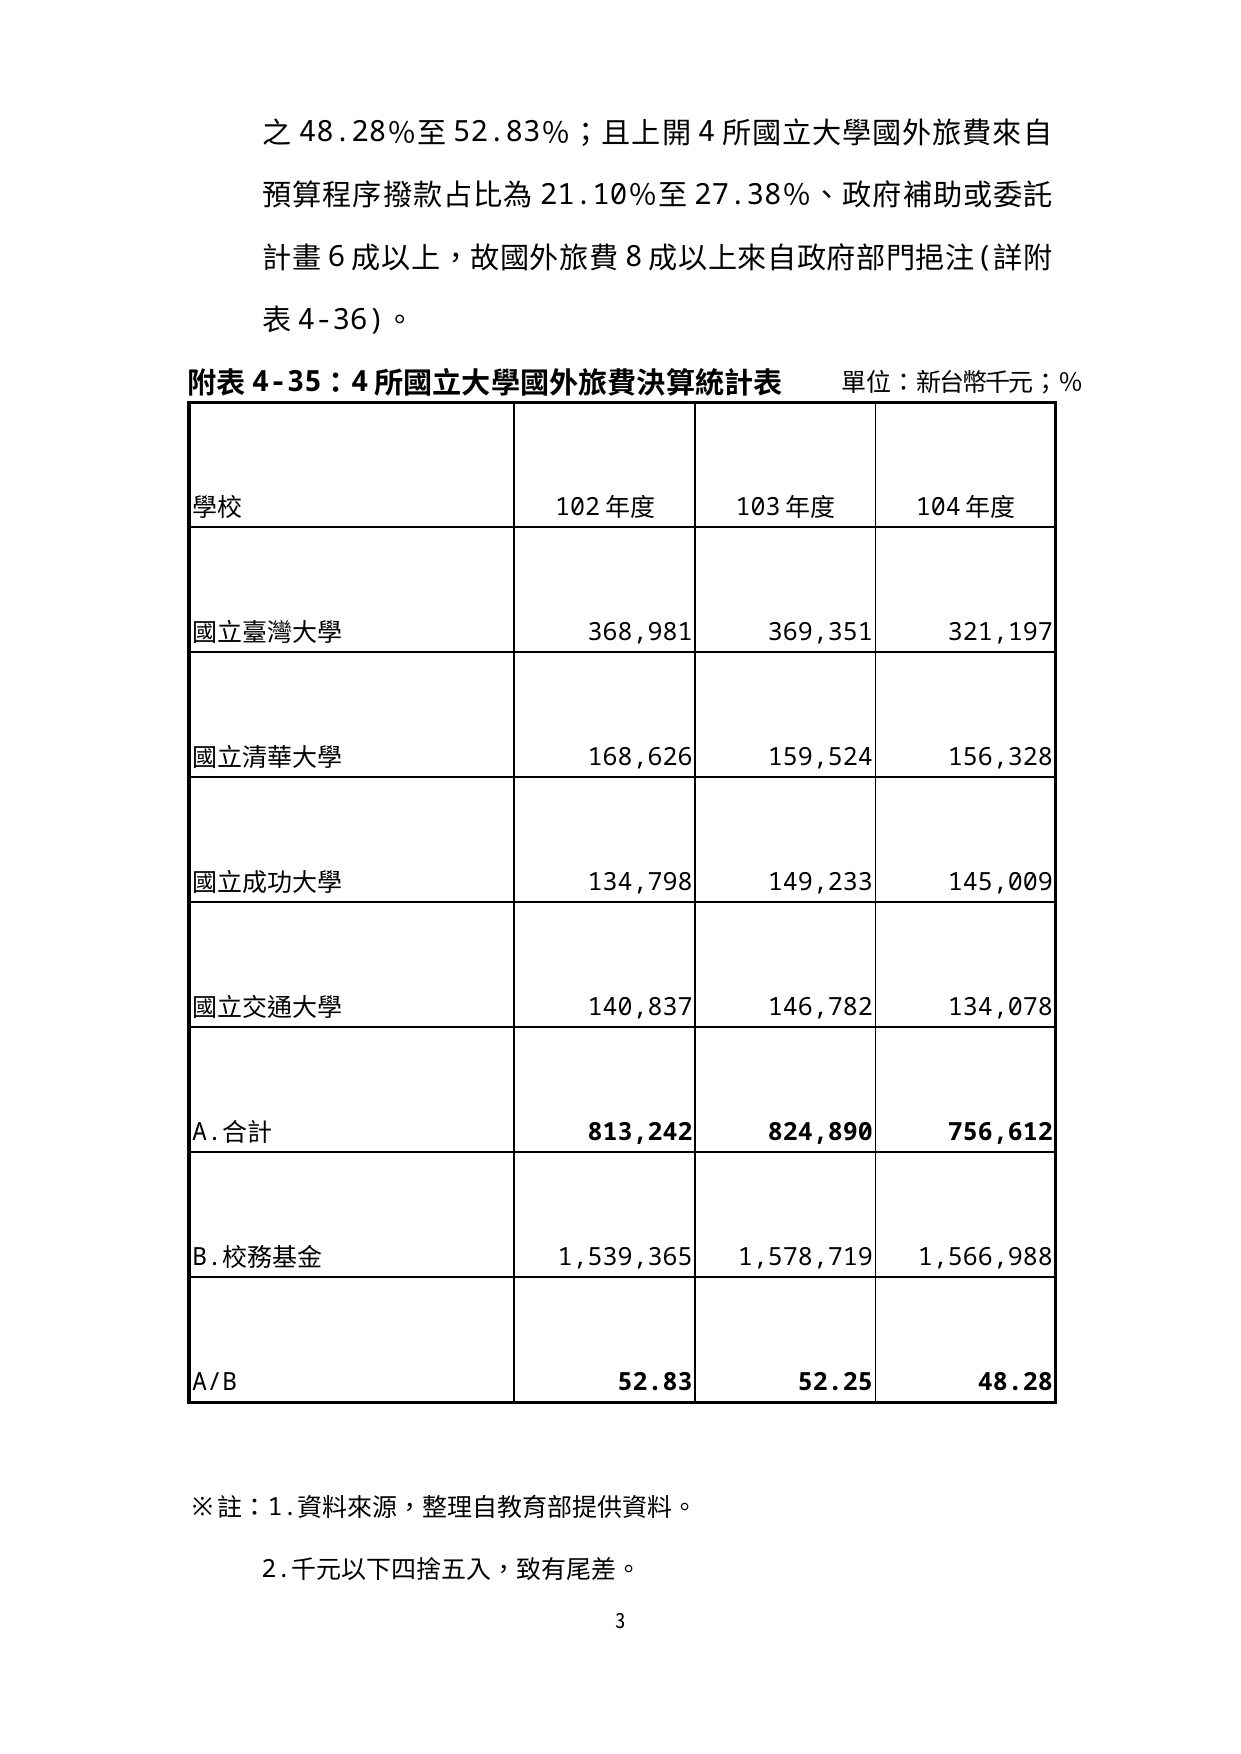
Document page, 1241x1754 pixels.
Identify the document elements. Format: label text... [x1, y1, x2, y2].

table_cell 824,890 [696, 1028, 875, 1151]
table_cell 145,009 [876, 778, 1054, 901]
table_cell 134,798 [515, 778, 694, 901]
table_cell A.合計 [191, 1028, 513, 1151]
table_cell 國立臺灣大學 [191, 528, 513, 651]
table_cell 159,524 [696, 653, 875, 776]
table_cell 134,078 [876, 903, 1054, 1026]
table_cell 156,328 [876, 653, 1054, 776]
table_cell 48.28 [876, 1278, 1054, 1401]
table_cell 國立交通大學 [191, 903, 513, 1026]
table_cell 756,612 [876, 1028, 1054, 1151]
table_cell 1,566,988 [876, 1153, 1054, 1276]
table_cell 146,782 [696, 903, 875, 1026]
text 每年度國外旅費逾1億元之學校包括：國立臺灣大學逾3億元、國立清華大學約1.5億餘元至1.6億餘元、國立成功大學約1.3億餘元至1.4億餘元及國立交通大學約1.3億餘元至1.4億餘元(詳附表4-35)。4所學校各年度國外旅費共計7.56億元至8.24億元，占51所校務基金國外旅費總數之48.28％至52.83％；且上開4所國立大學國外旅費來自預算程序撥款占比為21.10％至27.38％、政府補助或委託計畫6成以上，故國外旅費8成以上來自政府部門挹注(詳附表4-36)。 [262, 89, 1053, 339]
table_header 103年度 [696, 404, 875, 526]
table_cell B.校務基金 [191, 1153, 513, 1276]
text 附表4-35：4所國立大學國外旅費決算統計表 單位：新台幣千元；％ [187, 339, 1191, 401]
table_cell 國立清華大學 [191, 653, 513, 776]
table_cell 140,837 [515, 903, 694, 1026]
table_cell 368,981 [515, 528, 694, 651]
table_cell 149,233 [696, 778, 875, 901]
table_cell 321,197 [876, 528, 1054, 651]
table_cell 1,578,719 [696, 1153, 875, 1276]
table_header 學校 [191, 404, 513, 526]
table_cell 1,539,365 [515, 1153, 694, 1276]
table_cell 813,242 [515, 1028, 694, 1151]
table_cell 52.83 [515, 1278, 694, 1401]
table_header 102年度 [515, 404, 694, 526]
table_cell A/B [191, 1278, 513, 1401]
table_cell 369,351 [696, 528, 875, 651]
text 2.千元以下四捨五入，致有尾差。 [261, 1526, 1053, 1589]
text ※註：1.資料來源，整理自教育部提供資料。 [187, 1464, 1053, 1526]
table_cell 52.25 [696, 1278, 875, 1401]
table_header 104年度 [876, 404, 1054, 526]
table_cell 168,626 [515, 653, 694, 776]
table_cell 國立成功大學 [191, 778, 513, 901]
